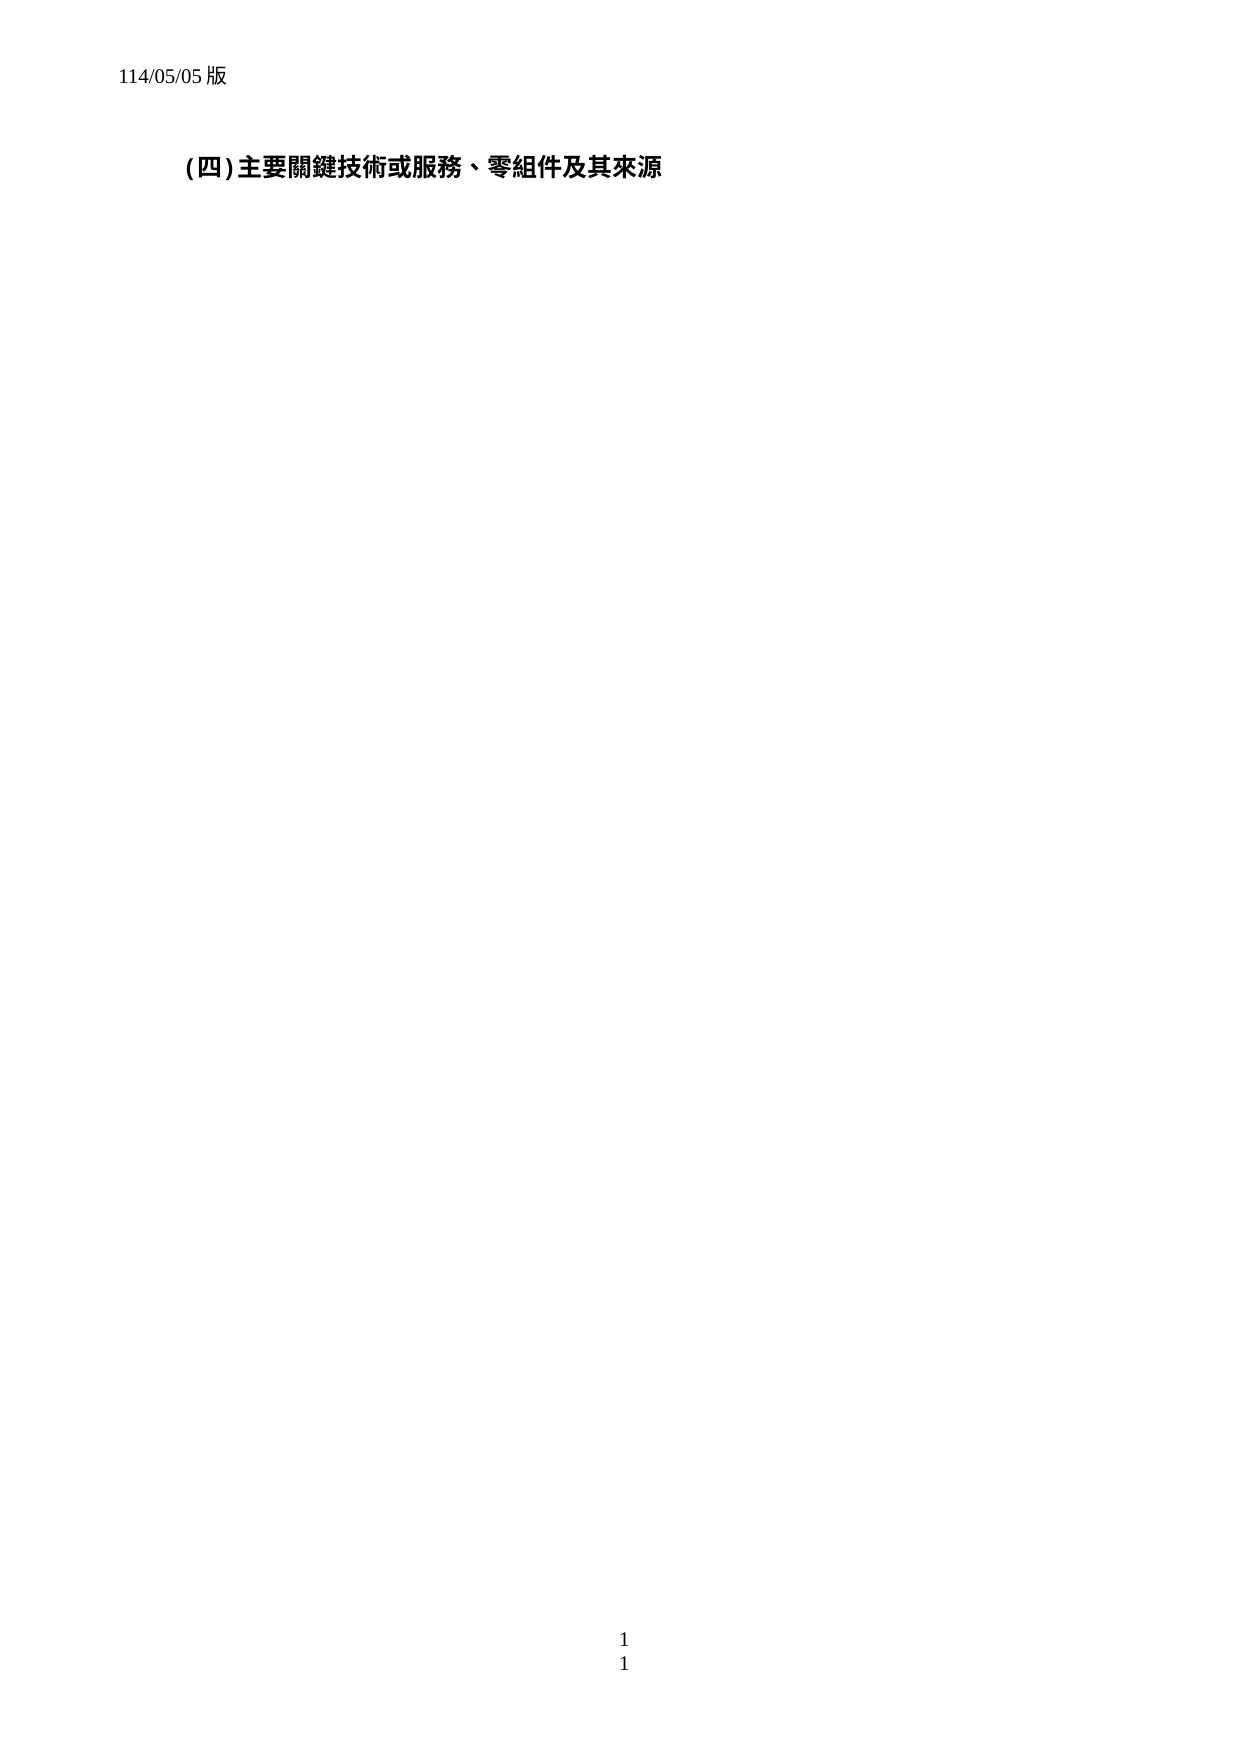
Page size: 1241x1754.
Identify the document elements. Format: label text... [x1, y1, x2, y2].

text (四)主要關鍵技術或服務、零組件及其來源 [182, 147, 1122, 184]
